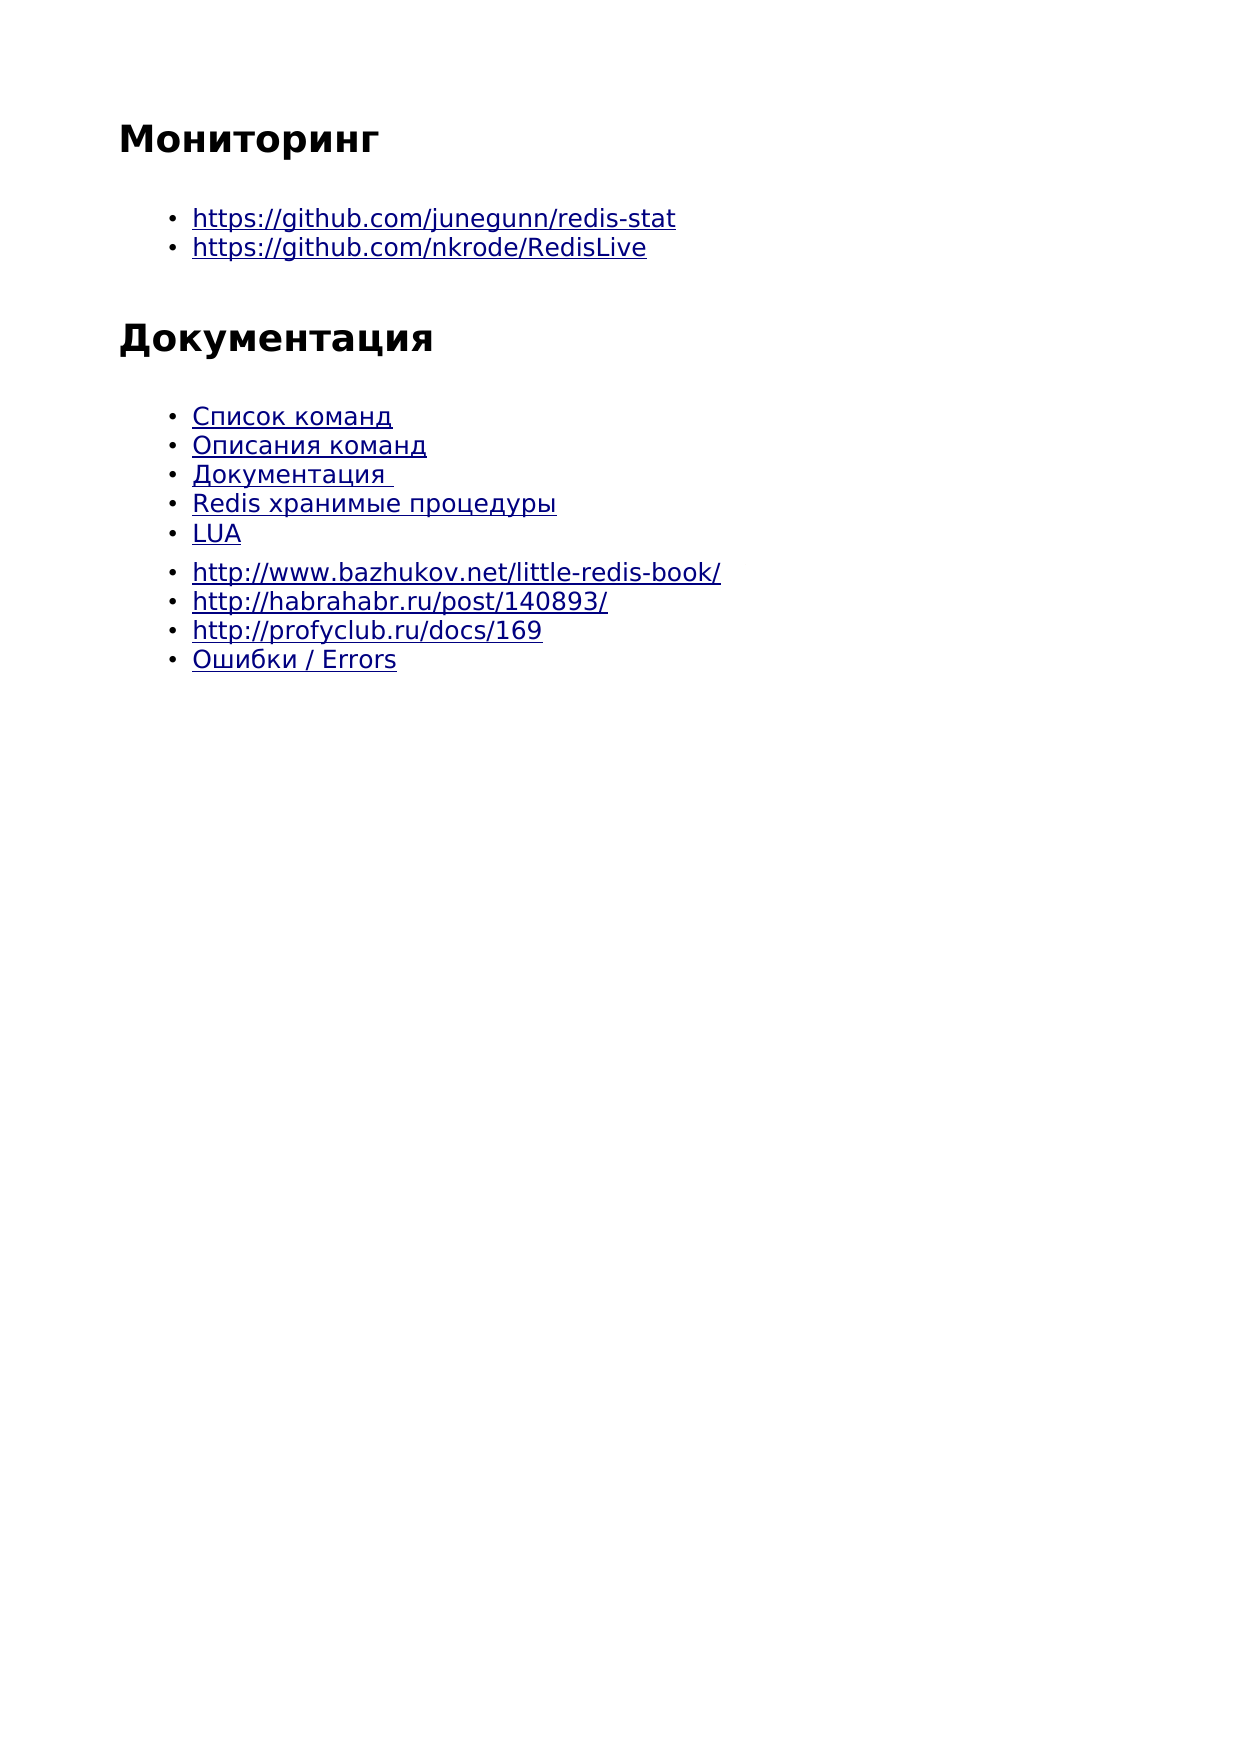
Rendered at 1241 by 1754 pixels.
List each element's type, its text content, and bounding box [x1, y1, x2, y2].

list Ошибки / Errors [177, 646, 1122, 675]
list https://github.com/nkrode/RedisLive [177, 233, 1122, 262]
list Документация [177, 461, 1122, 490]
list https://github.com/junegunn/redis-stat [177, 204, 1122, 233]
subtitle Документация [118, 317, 1122, 360]
list http://habrahabr.ru/post/140893/ [177, 587, 1122, 617]
list http://www.bazhukov.net/little-redis-book/ [177, 548, 1122, 587]
subtitle Мониторинг [118, 118, 1122, 162]
list Описания команд [177, 431, 1122, 461]
list Список команд [177, 402, 1122, 431]
list Redis хранимые процедуры [177, 490, 1122, 519]
list http://profyclub.ru/docs/169 [177, 617, 1122, 646]
list LUA [177, 519, 1122, 548]
